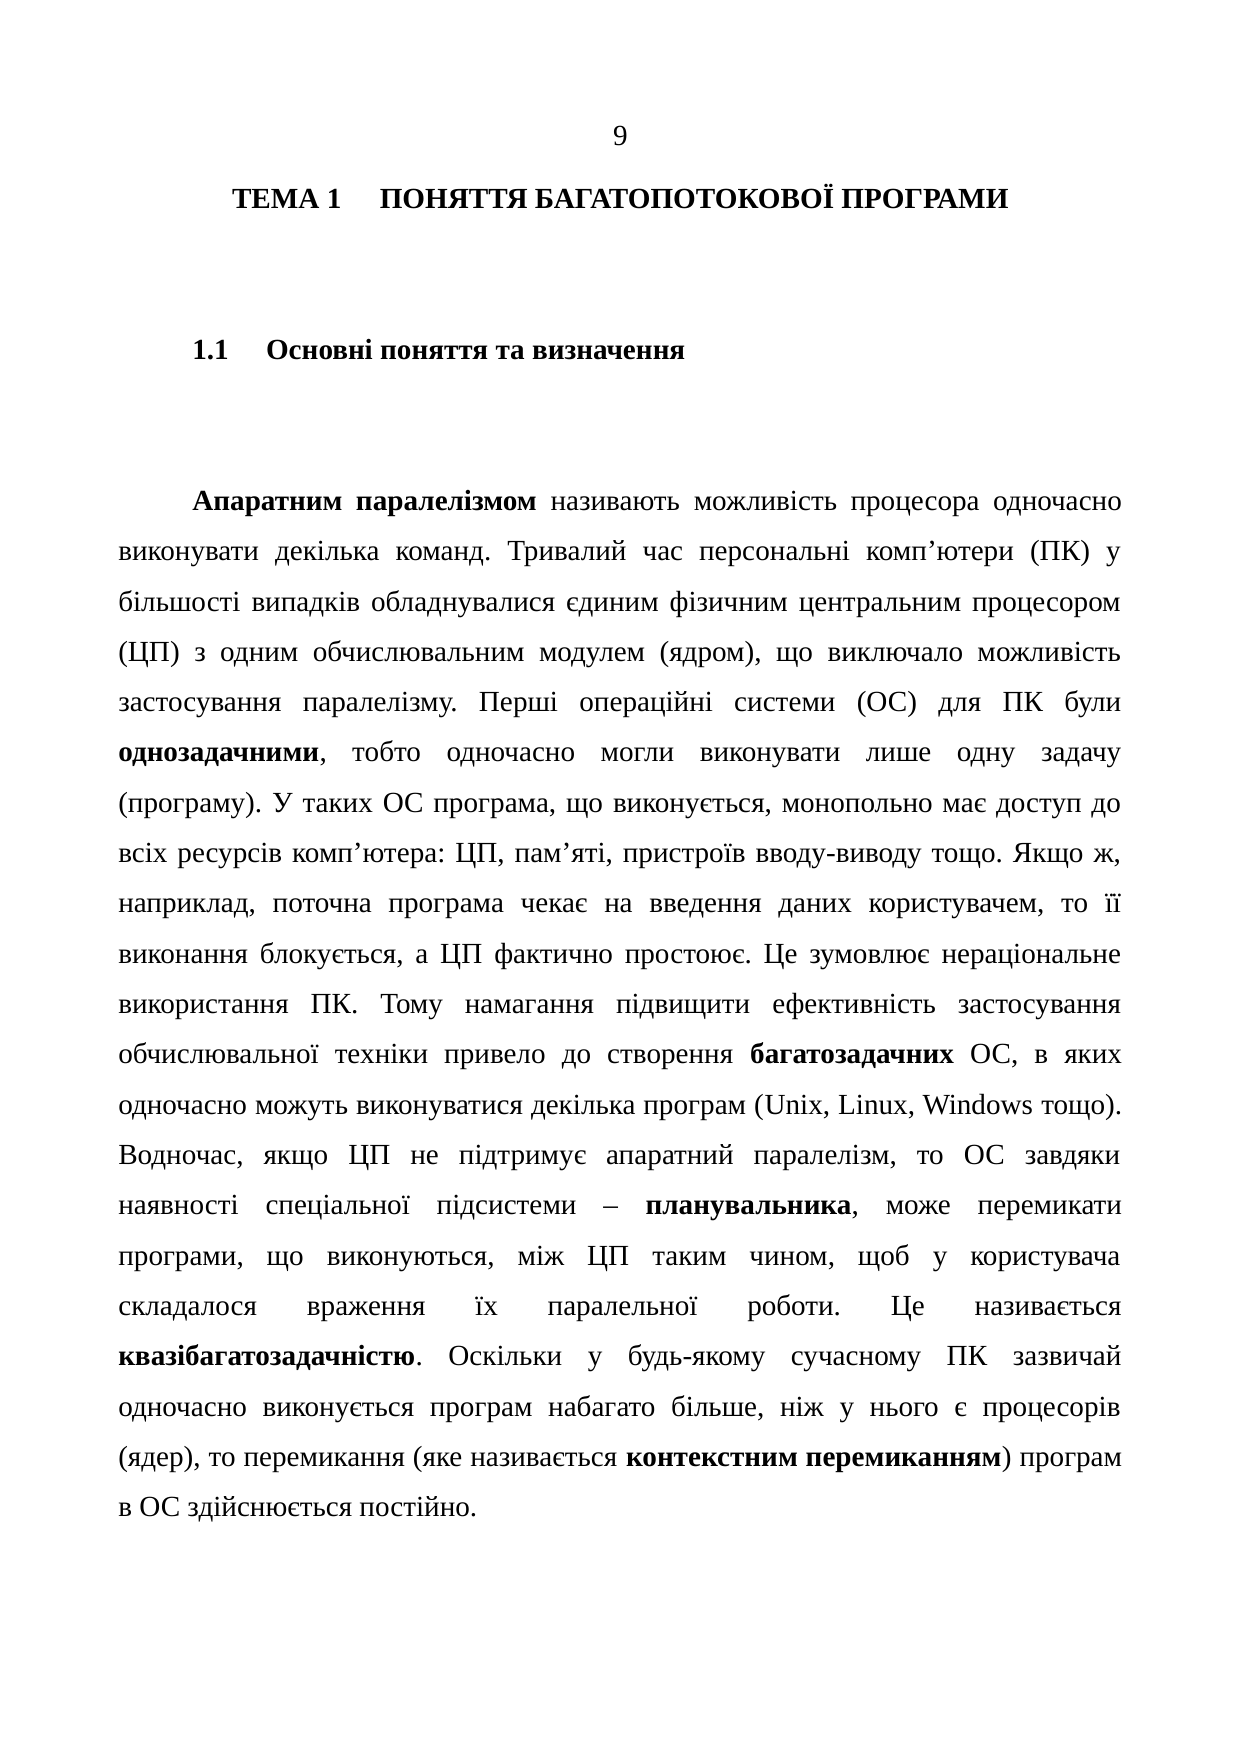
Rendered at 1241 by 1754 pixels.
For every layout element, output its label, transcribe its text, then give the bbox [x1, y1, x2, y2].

text Апаратним паралелізмом називають можливість процесора одночасно виконувати декілька команд. Тривалий час персональні комп’ютери (ПК) у більшості випадків обладнувалися єдиним фізичним центральним процесором (ЦП) з одним обчислювальним модулем (ядром), що виключало можливість застосування паралелізму. Перші операційні системи (ОС) для ПК були однозадачними, тобто одночасно могли виконувати лише одну задачу (програму). У таких ОС програма, що виконується, монопольно має доступ до всіх ресурсів комп’ютера: ЦП, пам’яті, пристроїв вводу-виводу тощо. Якщо ж, наприклад, поточна програма чекає на введення даних користувачем, то її виконання блокується, а ЦП фактично простоює. Це зумовлює нераціональне використання ПК. Тому намагання підвищити ефективність застосування обчислювальної техніки привело до створення багатозадачних ОС, в яких одночасно можуть виконуватися декілька програм (Unix, Linux, Windows тощо). Водночас, якщо ЦП не підтримує апаратний паралелізм, то ОС завдяки наявності спеціальної підсистеми – планувальника, може перемикати програми, що виконуються, між ЦП таким чином, щоб у користувача складалося враження їх паралельної роботи. Це називається квазібагатозадачністю. Оскільки у будь-якому сучасному ПК зазвичай одночасно виконується програм набагато більше, ніж у нього є процесорів (ядер), то перемикання (яке називається контекстним перемиканням) програм в ОС здійснюється постійно. [118, 483, 1122, 1523]
subtitle Основні поняття та визначення [118, 332, 1122, 366]
subtitle ПОНЯТТЯ БАГАТОПОТОКОВОЇ ПРОГРАМИ [118, 181, 1122, 215]
